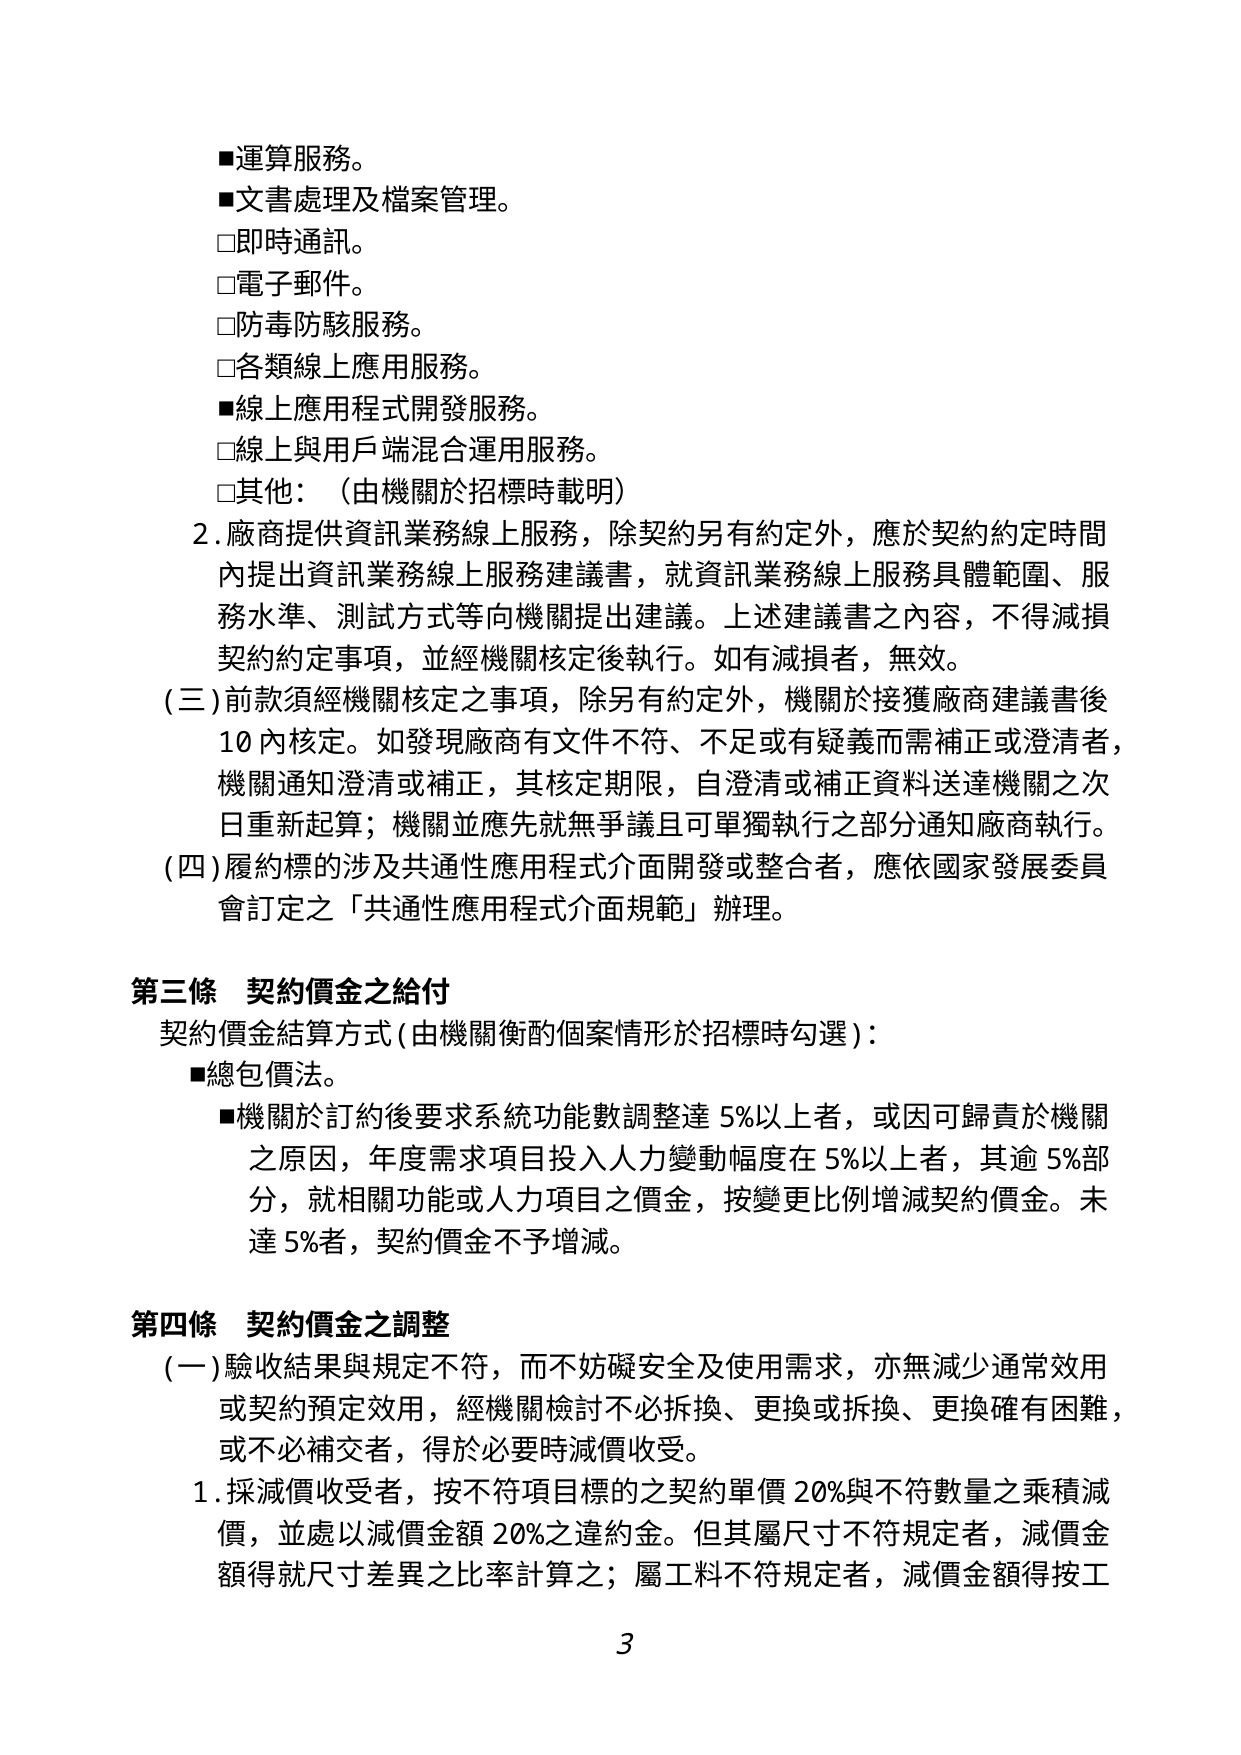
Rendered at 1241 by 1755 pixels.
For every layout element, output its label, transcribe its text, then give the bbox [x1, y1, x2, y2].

text □防毒防駭服務。 [217, 302, 1110, 344]
text (四)履約標的涉及共通性應用程式介面開發或整合者，應依國家發展委員會訂定之「共通性應用程式介面規範」辦理。 [159, 844, 1110, 927]
text 2.廠商提供資訊業務線上服務，除契約另有約定外，應於契約約定時間內提出資訊業務線上服務建議書，就資訊業務線上服務具體範圍、服務水準、測試方式等向機關提出建議。上述建議書之內容，不得減損契約約定事項，並經機關核定後執行。如有減損者，無效。 [191, 511, 1110, 677]
text □電子郵件。 [217, 261, 1110, 302]
text (一)驗收結果與規定不符，而不妨礙安全及使用需求，亦無減少通常效用或契約預定效用，經機關檢討不必拆換、更換或拆換、更換確有困難，或不必補交者，得於必要時減價收受。 [159, 1344, 1110, 1469]
text □線上與用戶端混合運用服務。 [217, 427, 1110, 469]
text ■文書處理及檔案管理。 [217, 177, 1110, 219]
text ■機關於訂約後要求系統功能數調整達5%以上者，或因可歸責於機關之原因，年度需求項目投入人力變動幅度在5%以上者，其逾5%部分，就相關功能或人力項目之價金，按變更比例增減契約價金。未達5%者，契約價金不予增減。 [218, 1094, 1110, 1261]
text □其他：（由機關於招標時載明） [217, 469, 1110, 511]
text (三)前款須經機關核定之事項，除另有約定外，機關於接獲廠商建議書後10內核定。如發現廠商有文件不符、不足或有疑義而需補正或澄清者，機關通知澄清或補正，其核定期限，自澄清或補正資料送達機關之次日重新起算；機關並應先就無爭議且可單獨執行之部分通知廠商執行。 [159, 677, 1110, 844]
text ■運算服務。 [217, 136, 1110, 177]
text 契約價金結算方式(由機關衡酌個案情形於招標時勾選)： [159, 1011, 1110, 1052]
text 第四條 契約價金之調整 [130, 1302, 1110, 1344]
text □各類線上應用服務。 [217, 344, 1110, 386]
text ■總包價法。 [189, 1052, 1110, 1094]
text ■線上應用程式開發服務。 [217, 386, 1110, 427]
text 1.採減價收受者，按不符項目標的之契約單價20%與不符數量之乘積減價，並處以減價金額20%之違約金。但其屬尺寸不符規定者，減價金額得就尺寸差異之比率計算之；屬工料不符規定者，減價金額得按工 [191, 1469, 1110, 1594]
text 第三條 契約價金之給付 [130, 969, 1110, 1011]
text □即時通訊。 [217, 219, 1110, 261]
